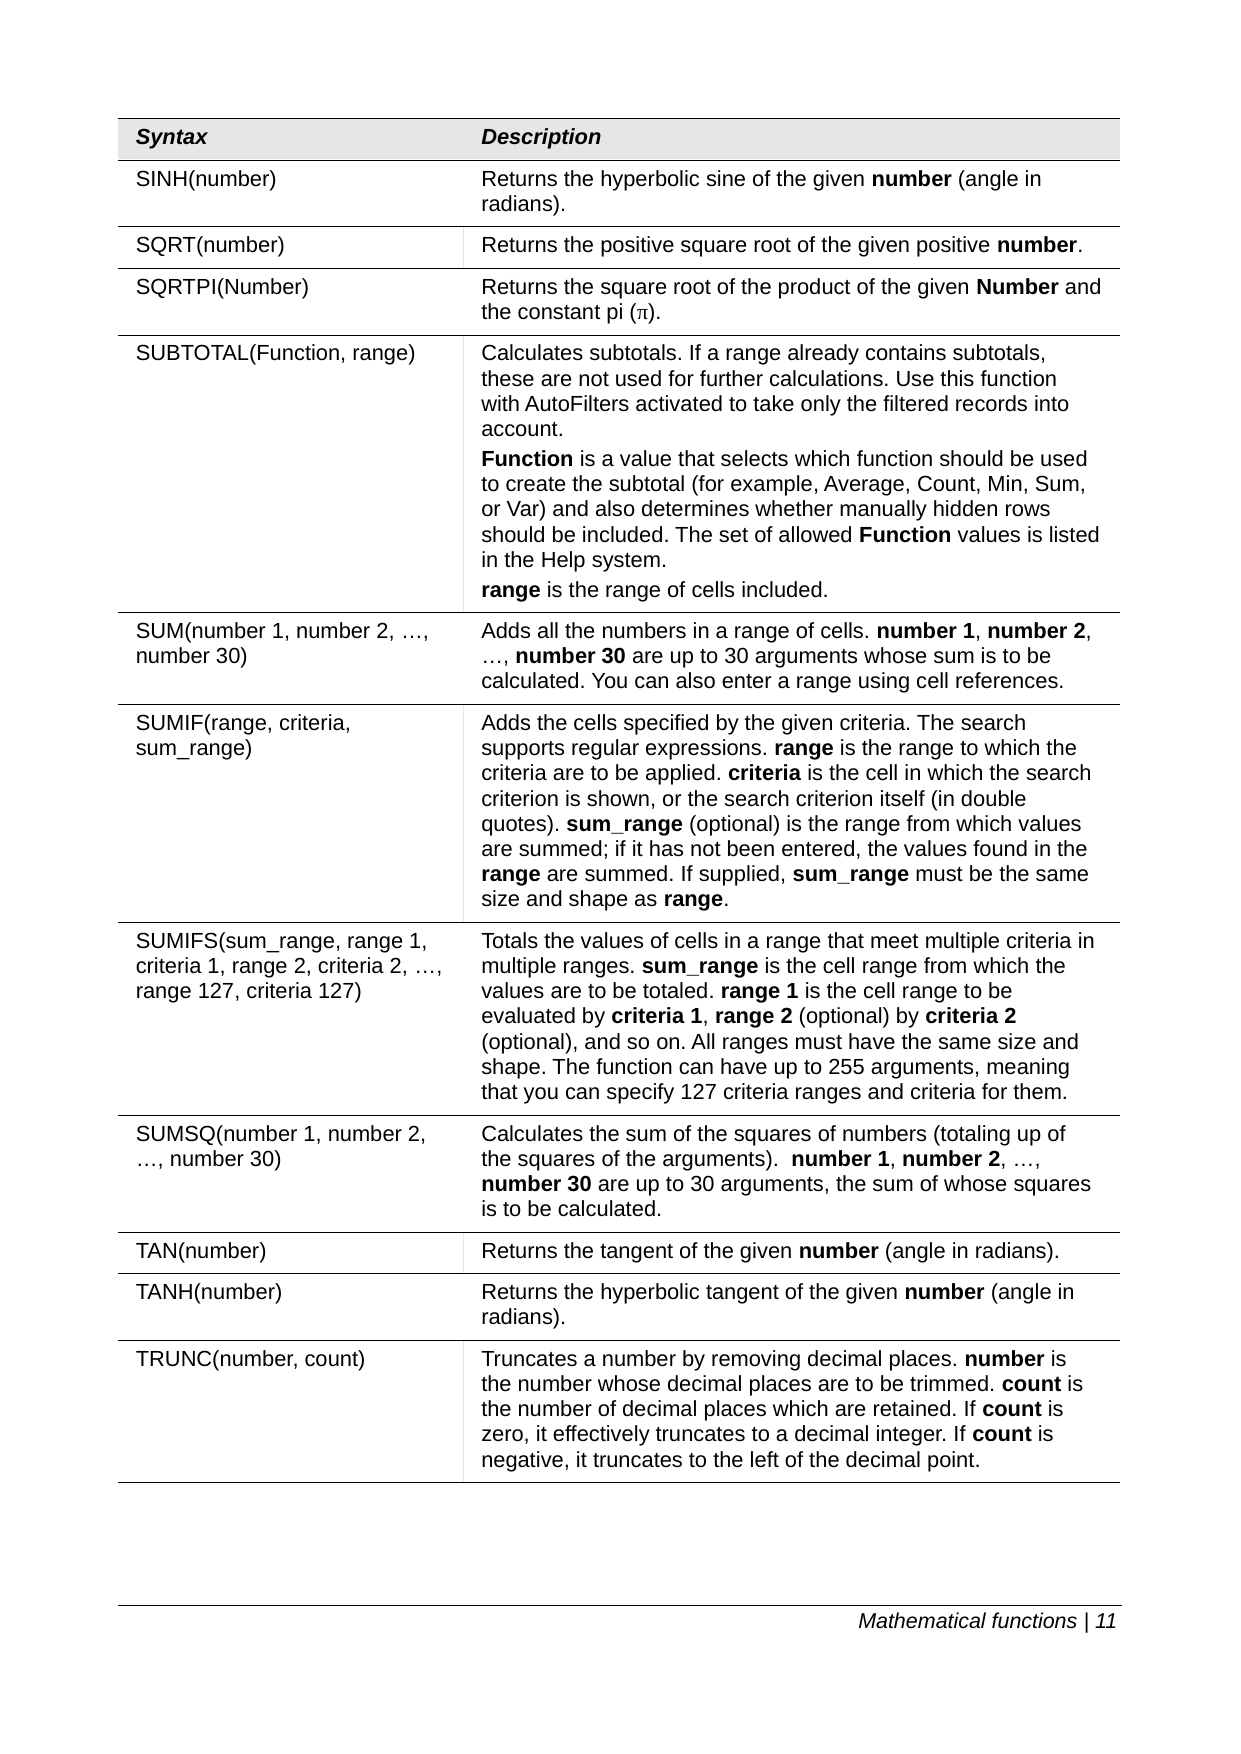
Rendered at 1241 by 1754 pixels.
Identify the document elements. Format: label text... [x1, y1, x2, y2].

table_cell Calculates subtotals. If a range already contains subtotals, these are not used for further calculations. Use this function with AutoFilters activated to take only the filtered records into account. Function is a value that selects which function should be used to create the subtotal (for example, Average, Count, Min, Sum, or Var) and also determines whether manually hidden rows should be included. The set of allowed Function values is listed in the Help system. range is the range of cells included. [464, 336, 1120, 612]
table_cell SUM(number 1, number 2, …, number 30) [118, 613, 463, 704]
table_cell SUMIFS(sum_range, range 1, criteria 1, range 2, criteria 2, …, range 127, criteria 127) [118, 923, 463, 1115]
table_cell Calculates the sum of the squares of numbers (totaling up of the squares of the arguments). number 1, number 2, …, number 30 are up to 30 arguments, the sum of whose squares is to be calculated. [464, 1116, 1120, 1232]
table_cell Returns the square root of the product of the given Number and the constant pi (π). [464, 269, 1120, 334]
table_cell SUBTOTAL(Function, range) [118, 336, 463, 612]
table_cell Returns the hyperbolic sine of the given number (angle in radians). [464, 161, 1120, 226]
table_cell Returns the hyperbolic tangent of the given number (angle in radians). [464, 1274, 1120, 1340]
table_cell Truncates a number by removing decimal places. number is the number whose decimal places are to be trimmed. count is the number of decimal places which are retained. If count is zero, it effectively truncates to a decimal integer. If count is negative, it truncates to the left of the decimal point. [464, 1341, 1120, 1482]
table_cell TAN(number) [118, 1233, 463, 1273]
table_cell SUMIF(range, criteria, sum_range) [118, 705, 463, 922]
table_cell Returns the tangent of the given number (angle in radians). [464, 1233, 1120, 1273]
table_cell SUMSQ(number 1, number 2, …, number 30) [118, 1116, 463, 1232]
table_cell SINH(number) [118, 161, 463, 226]
table_cell SQRT(number) [118, 227, 463, 268]
table_cell Adds all the numbers in a range of cells. number 1, number 2, …, number 30 are up to 30 arguments whose sum is to be calculated. You can also enter a range using cell references. [464, 613, 1120, 704]
table_cell Returns the positive square root of the given positive number. [464, 227, 1120, 268]
table_cell TRUNC(number, count) [118, 1341, 463, 1482]
table_header Syntax [118, 119, 463, 159]
table_cell SQRTPI(Number) [118, 269, 463, 334]
table_header Description [464, 119, 1120, 159]
table_cell Adds the cells specified by the given criteria. The search supports regular expressions. range is the range to which the criteria are to be applied. criteria is the cell in which the search criterion is shown, or the search criterion itself (in double quotes). sum_range (optional) is the range from which values are summed; if it has not been entered, the values found in the range are summed. If supplied, sum_range must be the same size and shape as range. [464, 705, 1120, 922]
table_cell TANH(number) [118, 1274, 463, 1340]
table_cell Totals the values of cells in a range that meet multiple criteria in multiple ranges. sum_range is the cell range from which the values are to be totaled. range 1 is the cell range to be evaluated by criteria 1, range 2 (optional) by criteria 2 (optional), and so on. All ranges must have the same size and shape. The function can have up to 255 arguments, meaning that you can specify 127 criteria ranges and criteria for them. [464, 923, 1120, 1115]
